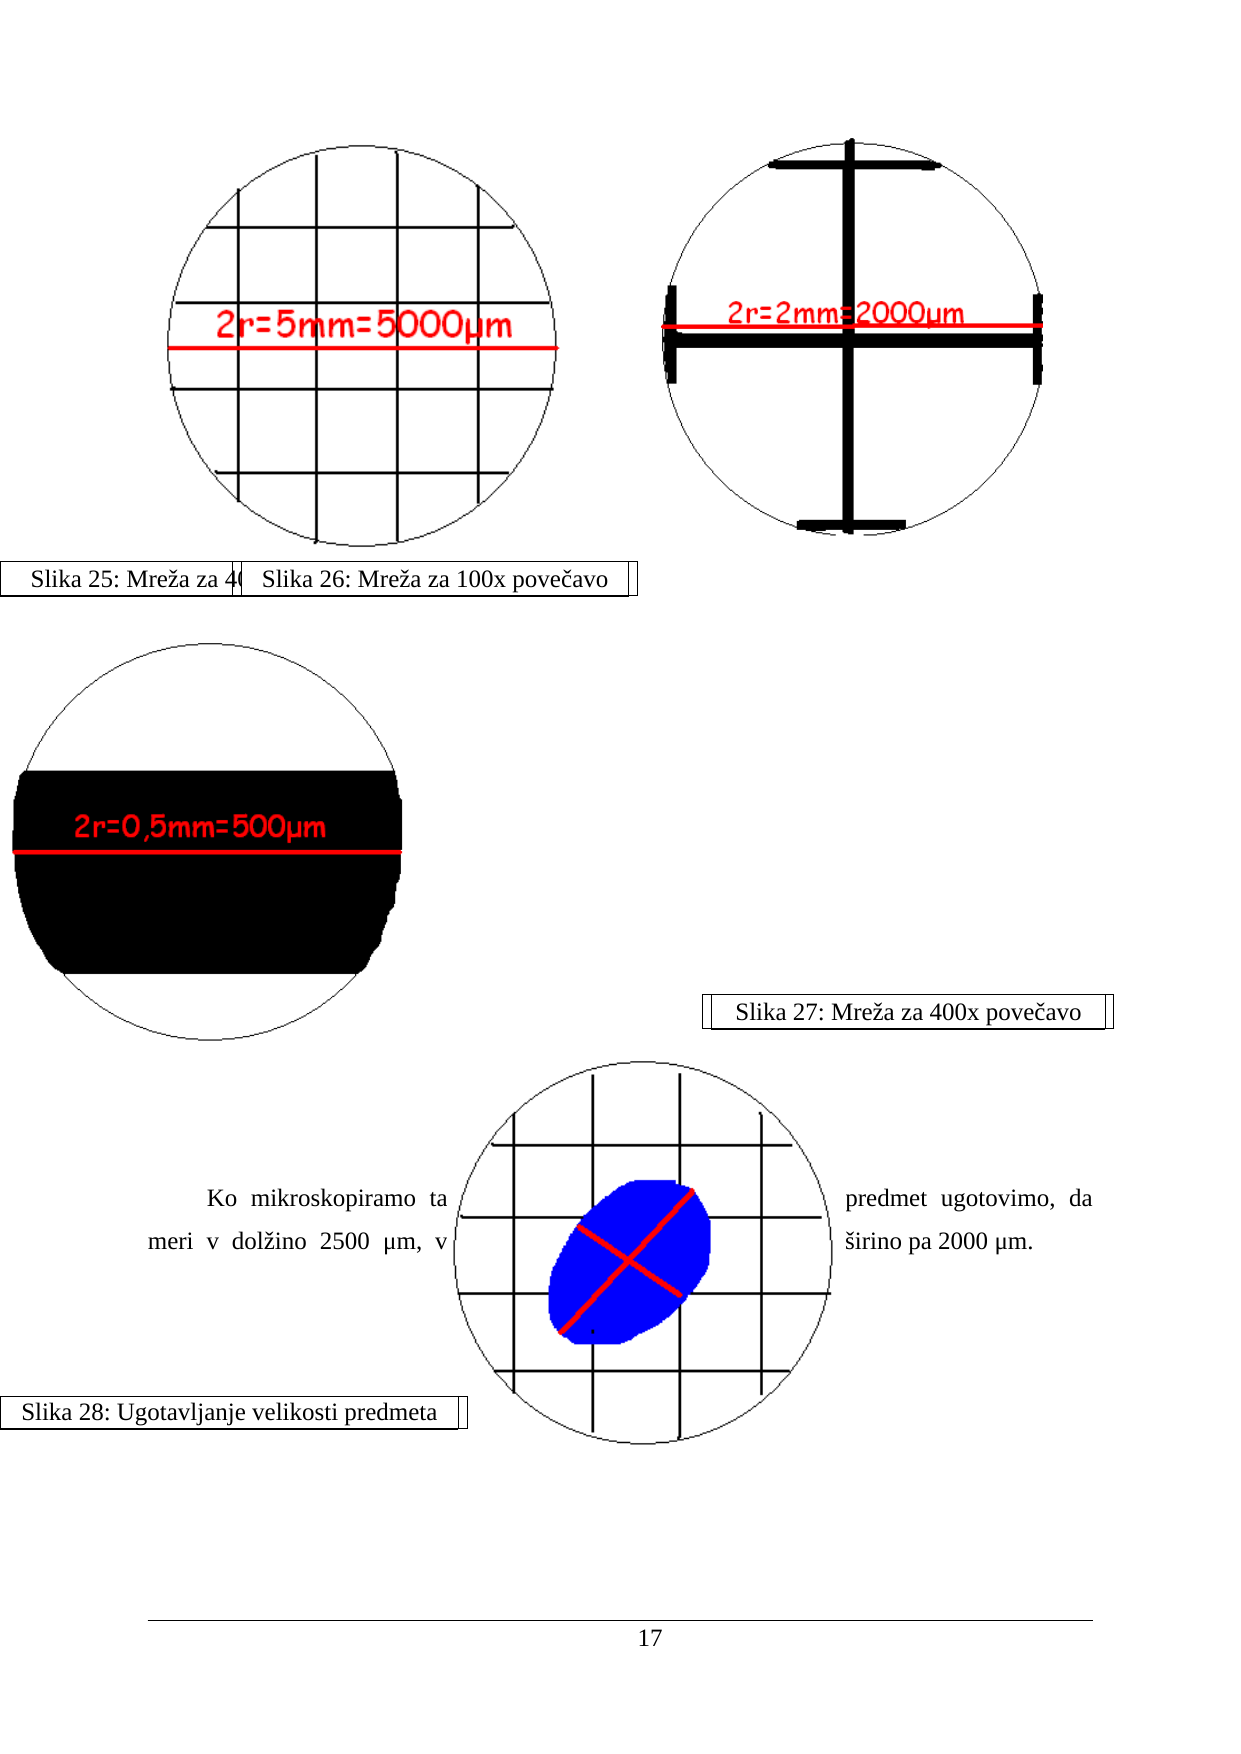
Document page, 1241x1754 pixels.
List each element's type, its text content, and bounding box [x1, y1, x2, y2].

picture [459, 1397, 467, 1428]
picture [166, 137, 565, 554]
text Ko mikroskopiramo ta predmet ugotovimo, da meri v dolžino 2500 μm, v širino pa 2000 μm. [846, 1183, 1093, 1254]
picture [447, 1052, 846, 1458]
text Ko mikroskopiramo ta predmet ugotovimo, da meri v dolžino 2500 μm, v širino pa 2000 μm. [148, 1183, 447, 1254]
text Slika 28: Ugotavljanje velikosti predmeta [1, 1397, 458, 1428]
picture [9, 634, 409, 1043]
text Slika 26: Mreža za 100x povečavo [242, 562, 628, 595]
text Slika 25: Mreža za 40x povečavo [1, 562, 232, 595]
text Slika 27: Mreža za 400x povečavo [712, 995, 1105, 1028]
picture [661, 137, 1043, 540]
